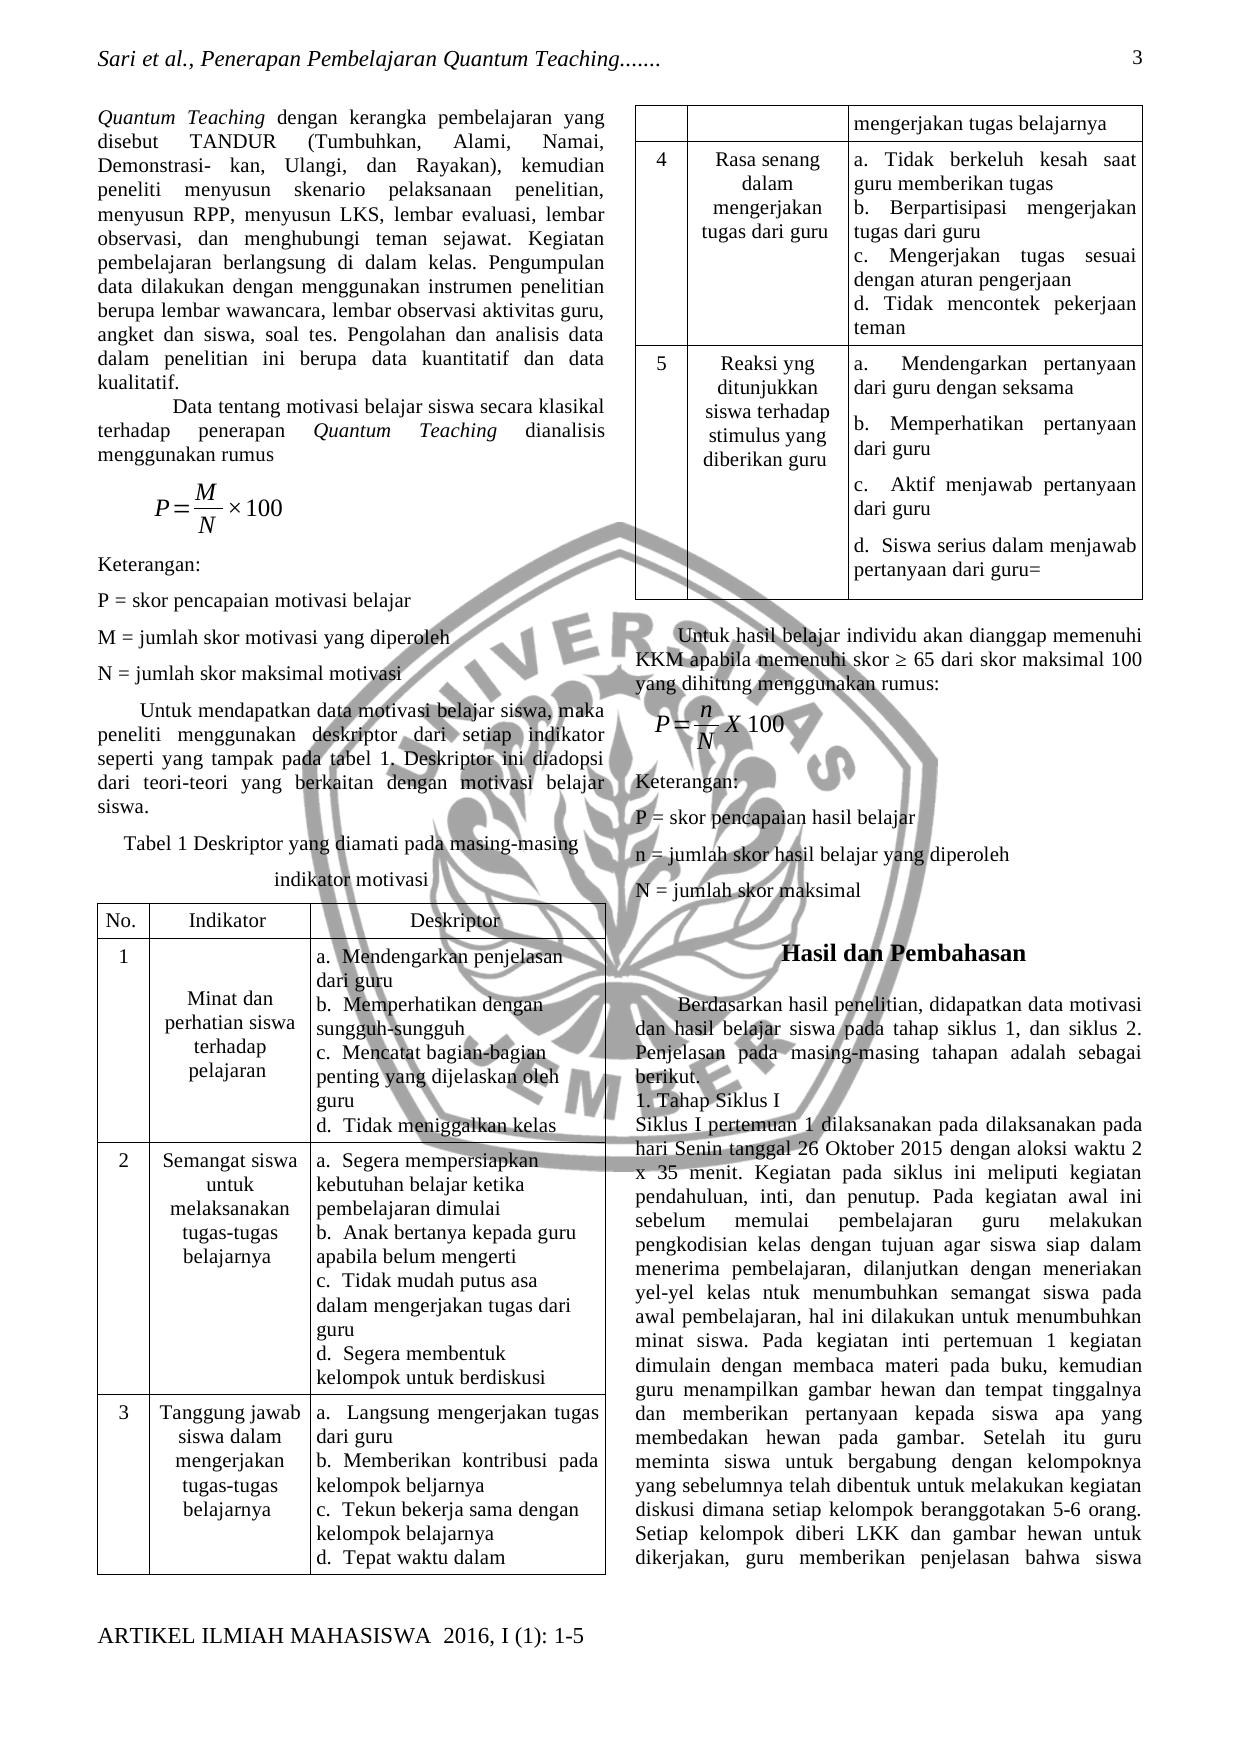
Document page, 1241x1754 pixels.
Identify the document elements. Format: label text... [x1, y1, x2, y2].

text Siklus I pertemuan 1 dilaksanakan pada dilaksanakan pada hari Senin tanggal 26 Oktober 2015 dengan aloksi waktu 2 x 35 menit. Kegiatan pada siklus ini meliputi kegiatan pendahuluan, inti, dan penutup. Pada kegiatan awal ini sebelum memulai pembelajaran guru melakukan pengkodisian kelas dengan tujuan agar siswa siap dalam menerima pembelajaran, dilanjutkan dengan meneriakan yel-yel kelas ntuk menumbuhkan semangat siswa pada awal pembelajaran, hal ini dilakukan untuk menumbuhkan minat siswa. Pada kegiatan inti pertemuan 1 kegiatan dimulain dengan membaca materi pada buku, kemudian guru menampilkan gambar hewan dan tempat tinggalnya dan memberikan pertanyaan kepada siswa apa yang membedakan hewan pada gambar. Setelah itu guru meminta siswa untuk bergabung dengan kelompoknya yang sebelumnya telah dibentuk untuk melakukan kegiatan diskusi dimana setiap kelompok beranggotakan 5-6 orang. Setiap kelompok diberi LKK dan gambar hewan untuk dikerjakan, guru memberikan penjelasan bahwa siswa [635, 1112, 1143, 1569]
text P = skor pencapaian motivasi belajar [97, 588, 605, 612]
picture [229, 447, 1011, 1247]
table_cell Rasa senang dalam mengerjakan tugas dari guru [688, 142, 848, 345]
text Data tentang motivasi belajar siswa secara klasikal terhadap penerapan Quantum Teaching dianalisis menggunakan rumus [97, 394, 605, 466]
table_cell a. Segera mempersiapkan kebutuhan belajar ketika pembelajaran dimulai b. Anak bertanya kepada guru apabila belum mengerti c. Tidak mudah putus asa dalam mengerjakan tugas dari guru d. Segera membentuk kelompok untuk berdiskusi [311, 1143, 605, 1394]
text Quantum Teaching dengan kerangka pembelajaran yang disebut TANDUR (Tumbuhkan, Alami, Namai, Demonstrasi- kan, Ulangi, dan Rayakan), kemudian peneliti menyusun skenario pelaksanaan penelitian, menyusun RPP, menyusun LKS, lembar evaluasi, lembar observasi, dan menghubungi teman sejawat. Kegiatan pembelajaran berlangsung di dalam kelas. Pengumpulan data dilakukan dengan menggunakan instrumen penelitian berupa lembar wawancara, lembar observasi aktivitas guru, angket dan siswa, soal tes. Pengolahan dan analisis data dalam penelitian ini berupa data kuantitatif dan data kualitatif. [97, 105, 605, 394]
text Untuk mendapatkan data motivasi belajar siswa, maka peneliti menggunakan deskriptor dari setiap indikator seperti yang tampak pada tabel 1. Deskriptor ini diadopsi dari teori-teori yang berkaitan dengan motivasi belajar siswa. [97, 698, 605, 818]
table_cell Tanggung jawab siswa dalam mengerjakan tugas-tugas belajarnya [150, 1395, 310, 1574]
table_cell 4 [636, 142, 687, 345]
text Untuk hasil belajar individu akan dianggap memenuhi KKM apabila memenuhi skor ≥ 65 dari skor maksimal 100 yang dihitung menggunakan rumus: [635, 623, 1143, 695]
table_header Deskriptor [311, 904, 605, 938]
table_cell a. Mendengarkan penjelasan dari guru b. Memperhatikan dengan sungguh-sungguh c. Mencatat bagian-bagian penting yang dijelaskan oleh guru d. Tidak meniggalkan kelas [311, 939, 605, 1142]
table_header No. [98, 904, 149, 938]
table_cell [688, 106, 848, 141]
table_cell mengerjakan tugas belajarnya [849, 106, 1142, 141]
table_cell a. Mendengarkan pertanyaan dari guru dengan seksama b. Memperhatikan pertanyaan dari guru c. Aktif menjawab pertanyaan dari guru d. Siswa serius dalam menjawab pertanyaan dari guru= [849, 346, 1142, 599]
table_cell a. Tidak berkeluh kesah saat guru memberikan tugas b. Berpartisipasi mengerjakan tugas dari guru c. Mengerjakan tugas sesuai dengan aturan pengerjaan d. Tidak mencontek pekerjaan teman [849, 142, 1142, 345]
table_cell 2 [98, 1143, 149, 1394]
table_cell 5 [636, 346, 687, 599]
table_cell Reaksi yng ditunjukkan siswa terhadap stimulus yang diberikan guru [688, 346, 848, 599]
text Berdasarkan hasil penelitian, didapatkan data motivasi dan hasil belajar siswa pada tahap siklus 1, dan siklus 2. Penjelasan pada masing-masing tahapan adalah sebagai berikut. [635, 991, 1143, 1088]
table_cell 1 [98, 939, 149, 1142]
table_cell 3 [98, 1395, 149, 1574]
text M = jumlah skor motivasi yang diperoleh [97, 624, 605, 648]
text Tabel 1 Deskriptor yang diamati pada masing-masing indikator motivasi [97, 830, 605, 891]
text P = skor pencapaian hasil belajar [635, 805, 1143, 829]
table_cell a. Langsung mengerjakan tugas dari guru b. Memberikan kontribusi pada kelompok beljarnya c. Tekun bekerja sama dengan kelompok belajarnya d. Tepat waktu dalam [311, 1395, 605, 1574]
table_header Indikator [150, 904, 310, 938]
text N = jumlah skor maksimal motivasi [97, 661, 605, 685]
text N = jumlah skor maksimal [635, 878, 1143, 902]
table_cell [636, 106, 687, 141]
text 1. Tahap Siklus I [635, 1088, 1143, 1112]
text n = jumlah skor hasil belajar yang diperoleh [635, 842, 1143, 866]
text Hasil dan Pembahasan [665, 938, 1143, 967]
text Keterangan: [635, 768, 1143, 793]
table_cell Semangat siswa untuk melaksanakan tugas-tugas belajarnya [150, 1143, 310, 1394]
table_cell Minat dan perhatian siswa terhadap pelajaran [150, 939, 310, 1142]
text Keterangan: [97, 551, 605, 575]
